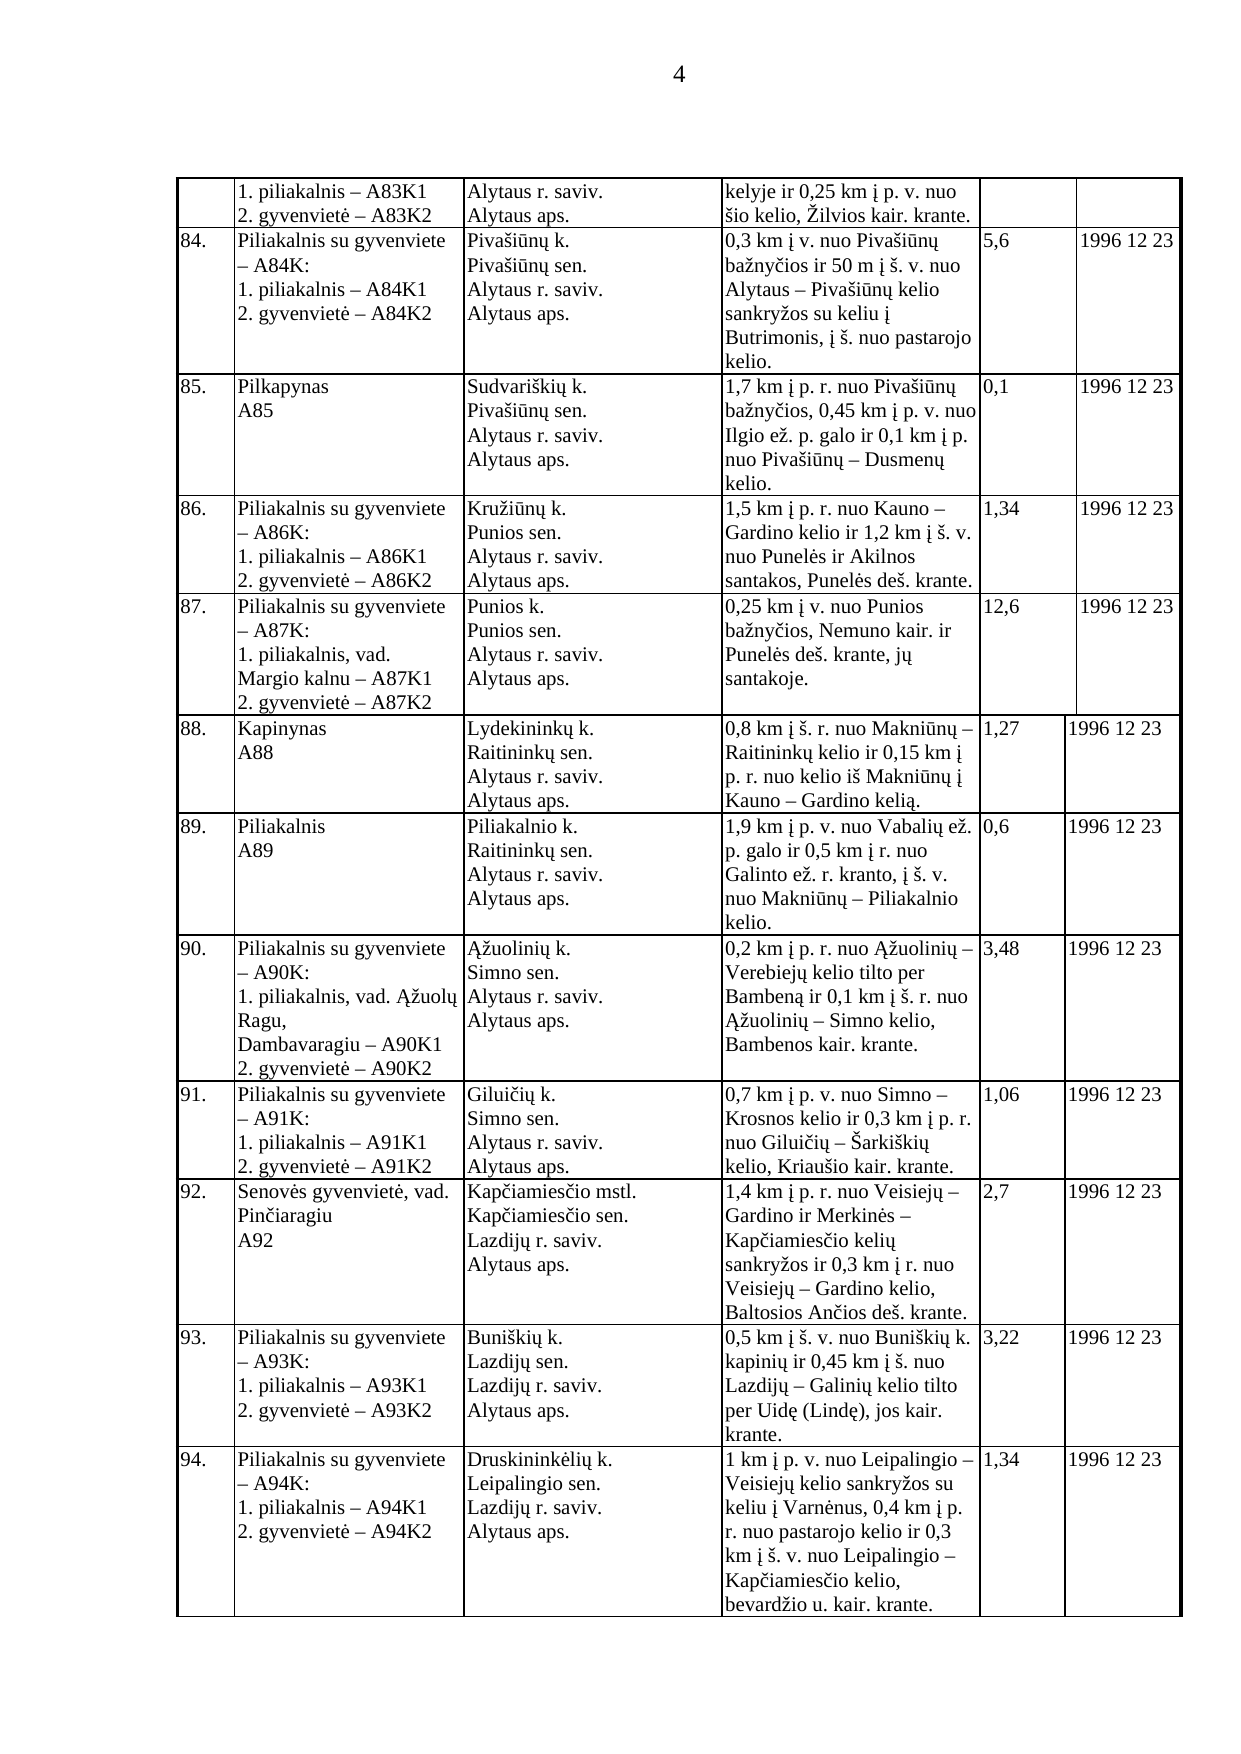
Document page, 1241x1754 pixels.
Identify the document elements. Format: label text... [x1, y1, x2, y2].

table_cell 0,2 km į p. r. nuo Ąžuolinių – Verebiejų kelio tilto per Bambeną ir 0,1 km į š. r. nuo Ąžuolinių – Simno kelio, Bambenos kair. krante. [723, 936, 979, 1080]
table_cell Piliakalnis su gyvenviete – A94K: 1. piliakalnis – A94K1 2. gyvenvietė – A94K2 [235, 1447, 463, 1616]
table_cell Senovės gyvenvietė, vad. Pinčiaragiu A92 [235, 1180, 463, 1324]
table_cell 0,3 km į v. nuo Pivašiūnų bažnyčios ir 50 m į š. v. nuo Alytaus – Pivašiūnų kelio sankryžos su keliu į Butrimonis, į š. nuo pastarojo kelio. [723, 228, 979, 373]
table_cell 90. [179, 936, 234, 1080]
table_cell 0,8 km į š. r. nuo Makniūnų – Raitininkų kelio ir 0,15 km į p. r. nuo kelio iš Makniūnų į Kauno – Gardino kelią. [723, 716, 979, 812]
table_cell 91. [179, 1082, 234, 1178]
table_cell [981, 179, 1076, 227]
table_cell 1996 12 23 [1077, 496, 1179, 592]
table_cell Piliakalnis A89 [235, 814, 463, 934]
table_cell 88. [179, 716, 234, 812]
table_cell Alytaus r. saviv. Alytaus aps. [465, 179, 721, 227]
table_cell 1996 12 23 [1066, 1325, 1179, 1446]
table_cell [1077, 179, 1179, 227]
table_cell kelyje ir 0,25 km į p. v. nuo šio kelio, Žilvios kair. krante. [723, 179, 979, 227]
table_cell Kapinynas A88 [235, 716, 463, 812]
table_cell 1996 12 23 [1066, 716, 1179, 812]
table_cell 1996 12 23 [1077, 594, 1179, 714]
table_cell 1,4 km į p. r. nuo Veisiejų – Gardino ir Merkinės – Kapčiamiesčio kelių sankryžos ir 0,3 km į r. nuo Veisiejų – Gardino kelio, Baltosios Ančios deš. krante. [723, 1180, 979, 1324]
table_cell 89. [179, 814, 234, 934]
table_cell Pivašiūnų k. Pivašiūnų sen. Alytaus r. saviv. Alytaus aps. [465, 228, 721, 373]
table_cell 1996 12 23 [1066, 1082, 1179, 1178]
table_cell 1,34 [981, 1447, 1064, 1616]
table_cell Kružiūnų k. Punios sen. Alytaus r. saviv. Alytaus aps. [465, 496, 721, 592]
table_cell 1,34 [981, 496, 1076, 592]
table_cell 93. [179, 1325, 234, 1446]
table_cell 87. [179, 594, 234, 714]
table_cell 1,27 [981, 716, 1064, 812]
table_cell 1,7 km į p. r. nuo Pivašiūnų bažnyčios, 0,45 km į p. v. nuo Ilgio ež. p. galo ir 0,1 km į p. nuo Pivašiūnų – Dusmenų kelio. [723, 375, 979, 495]
table_cell Kapčiamiesčio mstl. Kapčiamiesčio sen. Lazdijų r. saviv. Alytaus aps. [465, 1180, 721, 1324]
table_cell 1,06 [981, 1082, 1064, 1178]
table_cell 0,7 km į p. v. nuo Simno – Krosnos kelio ir 0,3 km į p. r. nuo Giluičių – Šarkiškių kelio, Kriaušio kair. krante. [723, 1082, 979, 1178]
table_cell 85. [179, 375, 234, 495]
table_cell 1996 12 23 [1066, 1447, 1179, 1616]
table_cell [179, 179, 234, 227]
table_cell Piliakalnis su gyvenviete – A84K: 1. piliakalnis – A84K1 2. gyvenvietė – A84K2 [235, 228, 463, 373]
table_cell 3,22 [981, 1325, 1064, 1446]
table_cell Druskininkėlių k. Leipalingio sen. Lazdijų r. saviv. Alytaus aps. [465, 1447, 721, 1616]
table_cell 1996 12 23 [1077, 228, 1179, 373]
table_cell 0,6 [981, 814, 1064, 934]
table_cell 1996 12 23 [1066, 1180, 1179, 1324]
table_cell 1,5 km į p. r. nuo Kauno – Gardino kelio ir 1,2 km į š. v. nuo Punelės ir Akilnos santakos, Punelės deš. krante. [723, 496, 979, 592]
table_cell 3,48 [981, 936, 1064, 1080]
table_cell Punios k. Punios sen. Alytaus r. saviv. Alytaus aps. [465, 594, 721, 714]
table_cell Piliakalnis su gyvenviete – A91K: 1. piliakalnis – A91K1 2. gyvenvietė – A91K2 [235, 1082, 463, 1178]
table_cell Giluičių k. Simno sen. Alytaus r. saviv. Alytaus aps. [465, 1082, 721, 1178]
table_cell Piliakalnis su gyvenviete – A86K: 1. piliakalnis – A86K1 2. gyvenvietė – A86K2 [235, 496, 463, 592]
table_cell Lydekininkų k. Raitininkų sen. Alytaus r. saviv. Alytaus aps. [465, 716, 721, 812]
table_cell Piliakalnio k. Raitininkų sen. Alytaus r. saviv. Alytaus aps. [465, 814, 721, 934]
table_cell Piliakalnis su gyvenviete – A93K: 1. piliakalnis – A93K1 2. gyvenvietė – A93K2 [235, 1325, 463, 1446]
table_cell 1996 12 23 [1077, 375, 1179, 495]
table_cell Ąžuolinių k. Simno sen. Alytaus r. saviv. Alytaus aps. [465, 936, 721, 1080]
table_cell 94. [179, 1447, 234, 1616]
table_cell 12,6 [981, 594, 1076, 714]
table_cell 1. piliakalnis – A83K1 2. gyvenvietė – A83K2 [235, 179, 463, 227]
table_cell 0,1 [981, 375, 1076, 495]
table_cell Buniškių k. Lazdijų sen. Lazdijų r. saviv. Alytaus aps. [465, 1325, 721, 1446]
table_cell 1996 12 23 [1066, 936, 1179, 1080]
table_cell 1996 12 23 [1066, 814, 1179, 934]
table_cell 1,9 km į p. v. nuo Vabalių ež. p. galo ir 0,5 km į r. nuo Galinto ež. r. kranto, į š. v. nuo Makniūnų – Piliakalnio kelio. [723, 814, 979, 934]
table_cell 0,25 km į v. nuo Punios bažnyčios, Nemuno kair. ir Punelės deš. krante, jų santakoje. [723, 594, 979, 714]
table_cell Piliakalnis su gyvenviete – A90K: 1. piliakalnis, vad. Ąžuolų Ragu, Dambavaragiu – A90K1 2. gyvenvietė – A90K2 [235, 936, 463, 1080]
table_cell Sudvariškių k. Pivašiūnų sen. Alytaus r. saviv. Alytaus aps. [465, 375, 721, 495]
table_cell 5,6 [981, 228, 1076, 373]
table_cell 84. [179, 228, 234, 373]
table_cell Pilkapynas A85 [235, 375, 463, 495]
table_cell 0,5 km į š. v. nuo Buniškių k. kapinių ir 0,45 km į š. nuo Lazdijų – Galinių kelio tilto per Uidę (Lindę), jos kair. krante. [723, 1325, 979, 1446]
table_cell 92. [179, 1180, 234, 1324]
table_cell Piliakalnis su gyvenviete – A87K: 1. piliakalnis, vad. Margio kalnu – A87K1 2. gyvenvietė – A87K2 [235, 594, 463, 714]
table_cell 2,7 [981, 1180, 1064, 1324]
table_cell 1 km į p. v. nuo Leipalingio – Veisiejų kelio sankryžos su keliu į Varnėnus, 0,4 km į p. r. nuo pastarojo kelio ir 0,3 km į š. v. nuo Leipalingio – Kapčiamiesčio kelio, bevardžio u. kair. krante. [723, 1447, 979, 1616]
table_cell 86. [179, 496, 234, 592]
